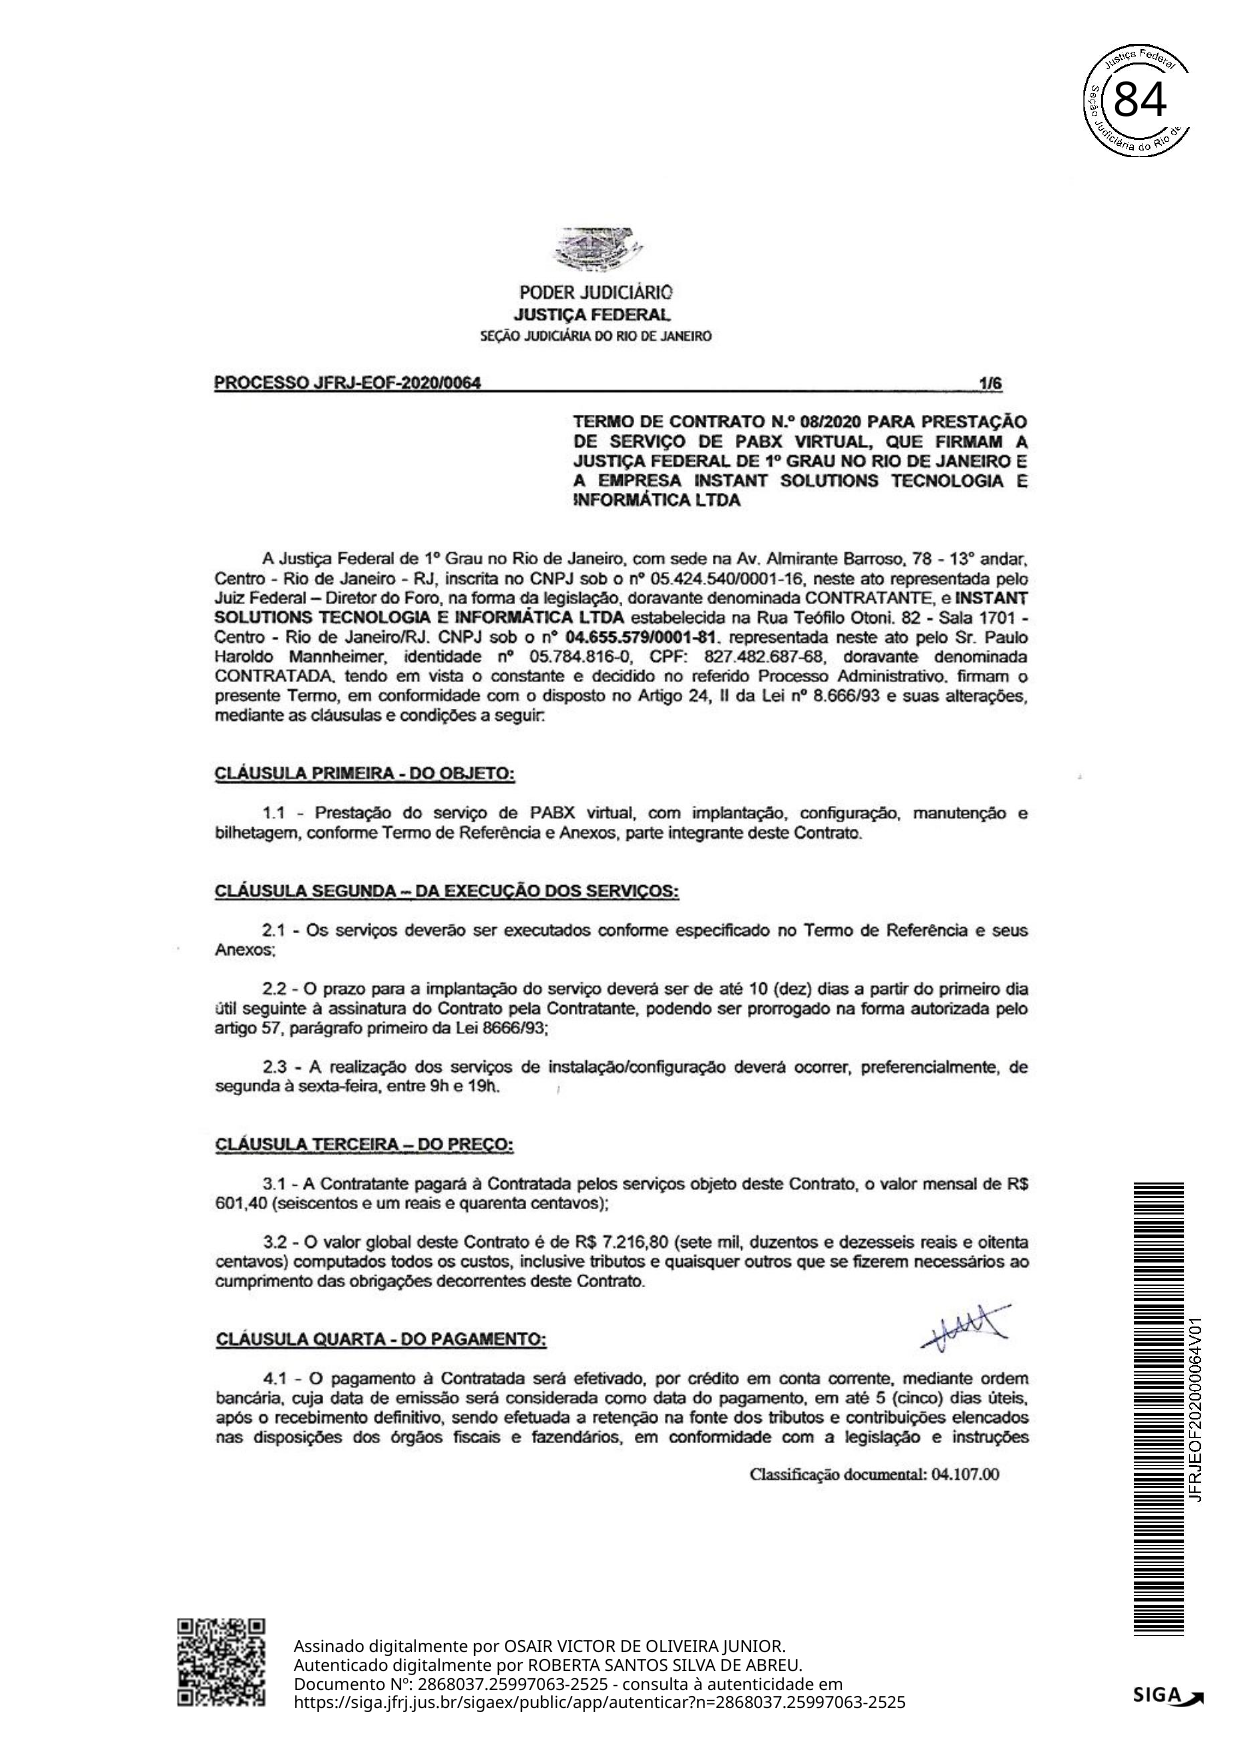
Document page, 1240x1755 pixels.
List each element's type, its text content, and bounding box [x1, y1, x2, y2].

text Autenticado digitalmente por ROBERTA SANTOS SILVA DE ABREU. [293, 1656, 954, 1675]
text https://siga.jfrj.jus.br/sigaex/public/app/autenticar?n=2868037.25997063-2525 [293, 1694, 954, 1712]
text Assinado digitalmente por OSAIR VICTOR DE OLIVEIRA JUNIOR. [293, 1638, 954, 1656]
text Documento Nº: 2868037.25997063-2525 - consulta à autenticidade em [293, 1675, 954, 1694]
text 84 [1112, 73, 1237, 127]
